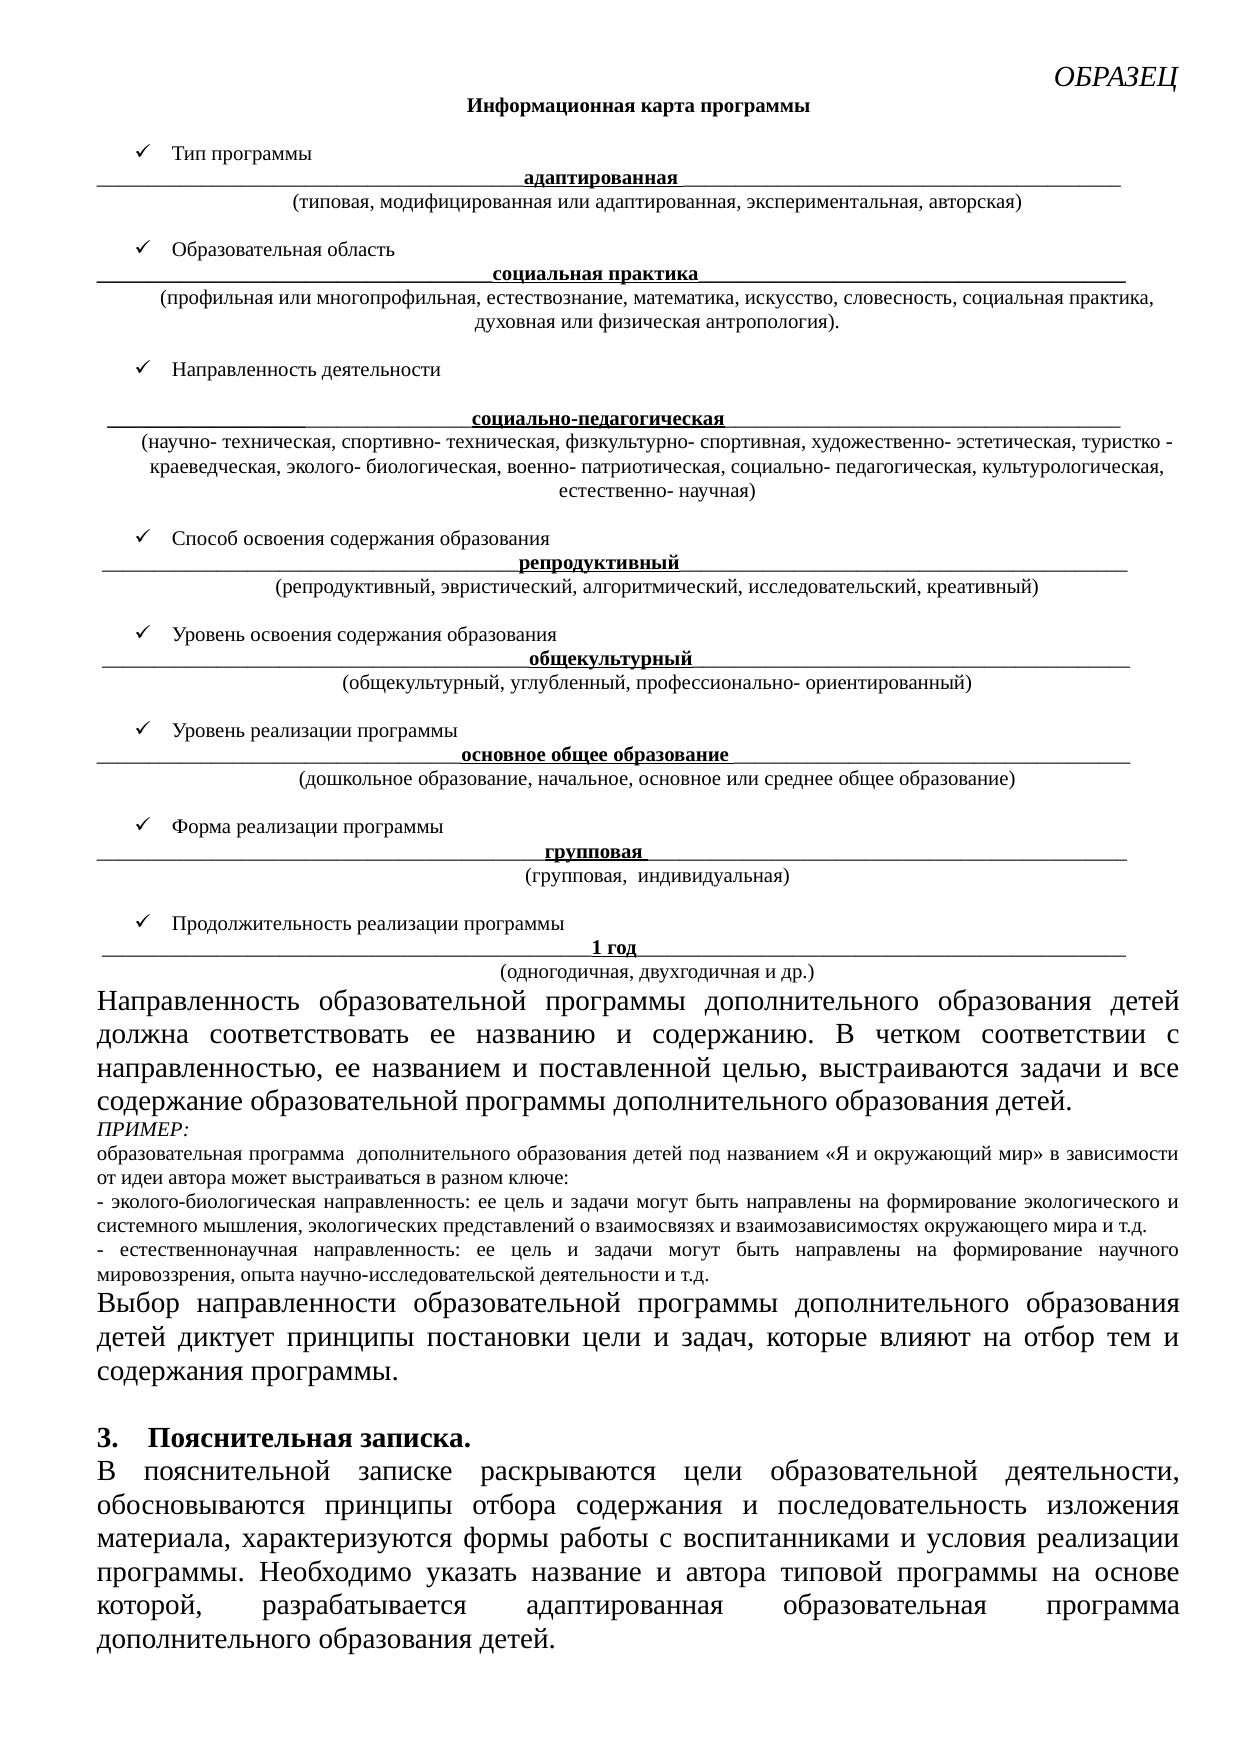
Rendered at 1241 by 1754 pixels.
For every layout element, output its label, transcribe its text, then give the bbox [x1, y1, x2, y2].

text (научно- техническая, спортивно- техническая, физкультурно- спортивная, художественно- эстетическая, туристко - краеведческая, эколого- биологическая, военно- патриотическая, социально- педагогическая, культурологическая, естественно- научная) [134, 429, 1180, 502]
text В пояснительной записке раскрываются цели образовательной деятельности, обосновываются принципы отбора содержания и последовательность изложения материала, характеризуются формы работы с воспитанниками и условия реализации программы. Необходимо указать название и автора типовой программы на основе которой, разрабатывается адаптированная образовательная программа дополнительного образования детей. [97, 1453, 1180, 1654]
text ___________________________________________групповая ______________________________________________ [97, 838, 1180, 863]
text ________________________________________репродуктивный___________________________________________ [97, 550, 1180, 574]
text (профильная или многопрофильная, естествознание, математика, искусство, словесность, социальная практика, духовная или физическая антропология). [134, 285, 1180, 333]
text Выбор направленности образовательной программы дополнительного образования детей диктует принципы постановки цели и задач, которые влияют на отбор тем и содержания программы. [97, 1286, 1180, 1386]
text - естественнонаучная направленность: ее цель и задачи могут быть направлены на формирование научного мировоззрения, опыта научно-исследовательской деятельности и т.д. [97, 1237, 1180, 1286]
text _______________________________________________1 год_______________________________________________ [97, 935, 1180, 959]
text ___________________________________основное общее образование ______________________________________ [97, 742, 1180, 766]
list Уровень реализации программы [134, 718, 1180, 742]
list Продолжительность реализации программы [134, 911, 1180, 935]
text (типовая, модифицированная или адаптированная, экспериментальная, авторская) [134, 189, 1180, 213]
text ______________________________________социальная практика_________________________________________ [97, 261, 1180, 285]
list Направленность деятельности [134, 357, 1180, 381]
text (дошкольное образование, начальное, основное или среднее общее образование) [134, 766, 1180, 790]
text - эколого-биологическая направленность: ее цель и задачи могут быть направлены на формирование экологического и системного мышления, экологических представлений о взаимосвязях и взаимозависимостях окружающего мира и т.д. [97, 1189, 1180, 1237]
text (одногодичная, двухгодичная и др.) [134, 959, 1180, 983]
text образовательная программа дополнительного образования детей под названием «Я и окружающий мир» в зависимости от идеи автора может выстраиваться в разном ключе: [97, 1141, 1180, 1189]
list Образовательная область [134, 237, 1180, 261]
list Тип программы [134, 141, 1180, 165]
text _________________________________________адаптированная __________________________________________ [97, 165, 1180, 189]
text Направленность образовательной программы дополнительного образования детей должна соответствовать ее названию и содержанию. В четком соответствии с направленностью, ее названием и поставленной целью, выстраиваются задачи и все содержание образовательной программы дополнительного образования детей. [97, 983, 1180, 1117]
text (репродуктивный, эвристический, алгоритмический, исследовательский, креативный) [134, 574, 1180, 598]
text 3. Пояснительная записка. [97, 1420, 1180, 1453]
text Информационная карта программы [97, 93, 1180, 117]
text ___________________________________социально-педагогическая______________________________________ [97, 405, 1180, 429]
list Способ освоения содержания образования [134, 526, 1180, 550]
text ОБРАЗЕЦ [97, 59, 1180, 93]
list Форма реализации программы [134, 814, 1180, 838]
text ПРИМЕР: [97, 1117, 1180, 1141]
list Уровень освоения содержания образования [134, 622, 1180, 646]
text (групповая, индивидуальная) [134, 863, 1180, 887]
text (общекультурный, углубленный, профессионально- ориентированный) [134, 670, 1180, 694]
text _________________________________________общекультурный__________________________________________ [97, 646, 1180, 670]
